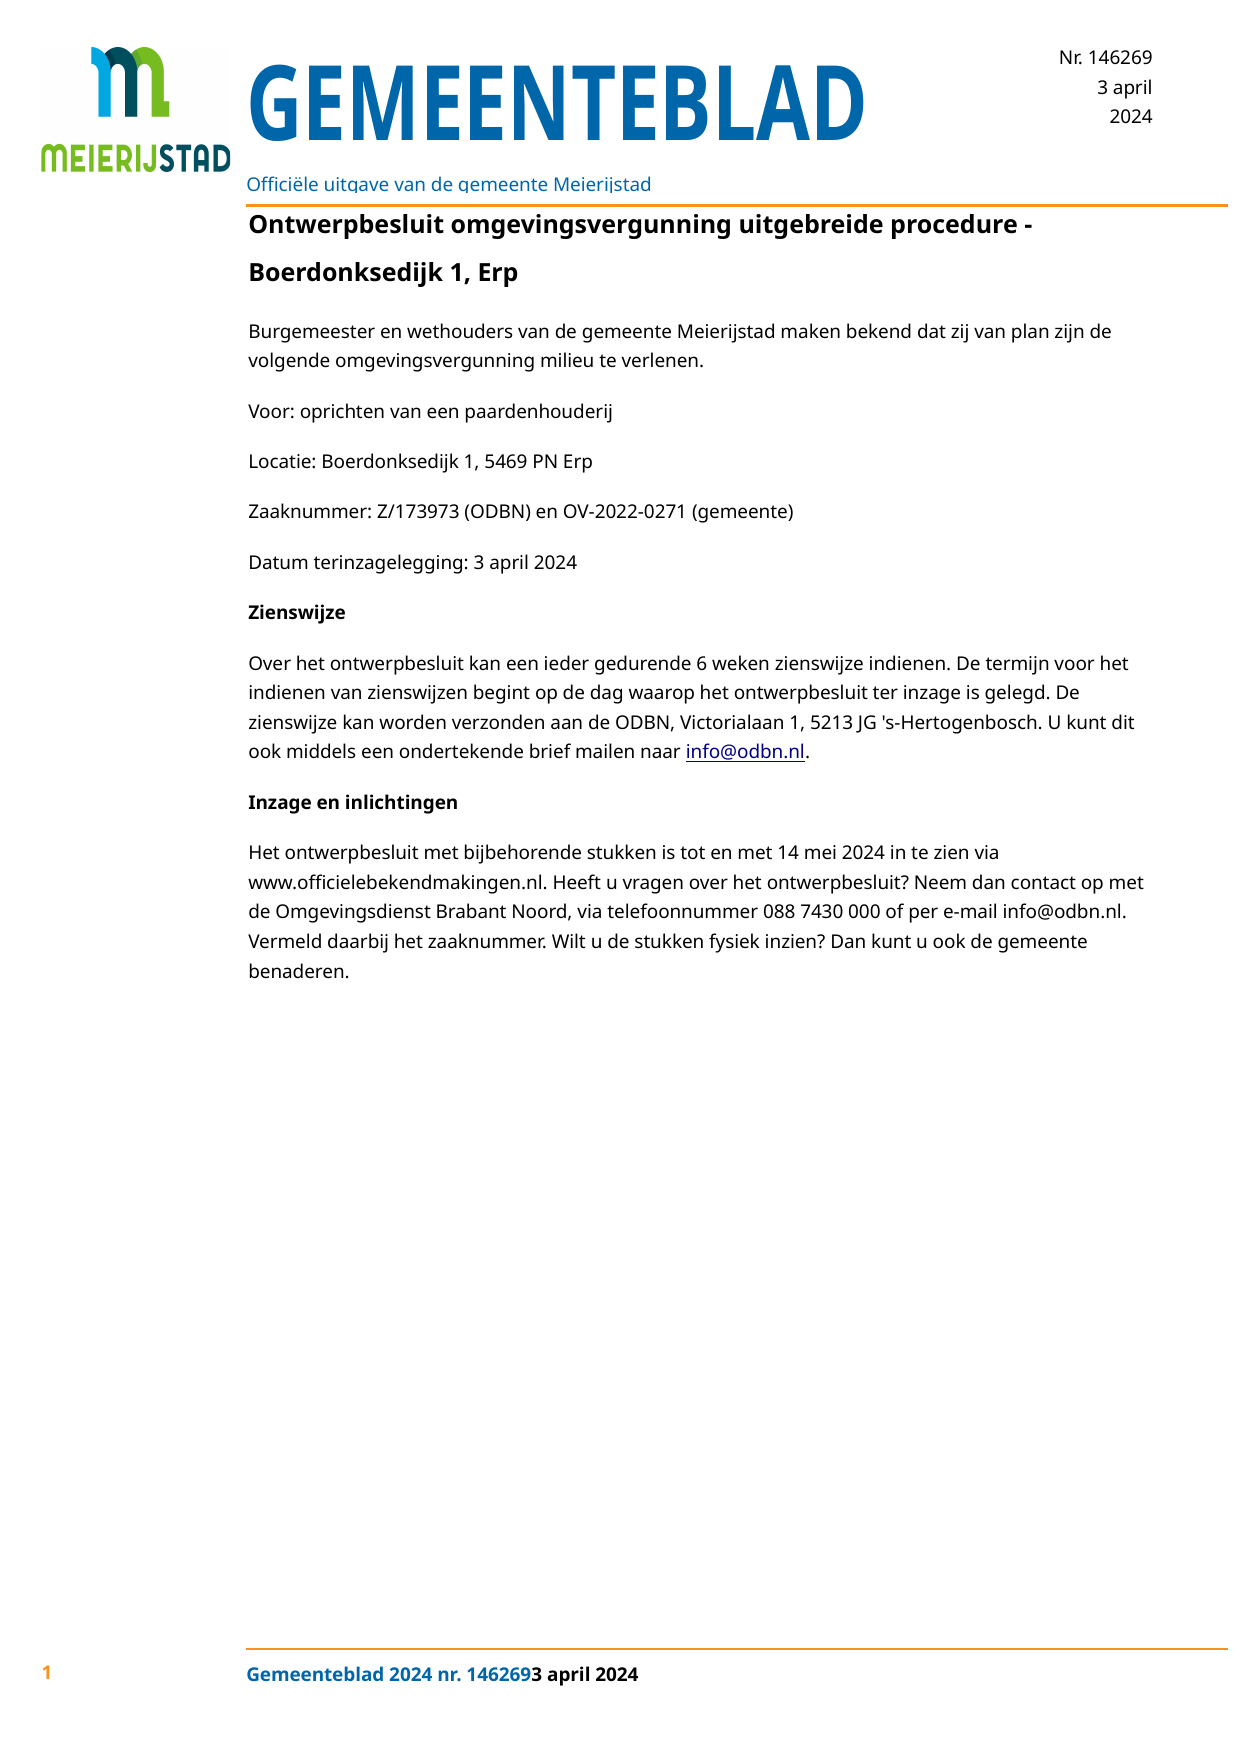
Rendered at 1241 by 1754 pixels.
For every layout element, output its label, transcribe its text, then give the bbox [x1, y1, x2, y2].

text Het ontwerpbesluit met bijbehorende stukken is tot en met 14 mei 2024 in te zien via www.officielebekendmakingen.nl. Heeft u vragen over het ontwerpbesluit? Neem dan contact op met de Omgevingsdienst Brabant Noord, via telefoonnummer 088 7430 000 of per e-mail info@odbn.nl. Vermeld daarbij het zaaknummer. Wilt u de stukken fysiek inzien? Dan kunt u ook de gemeente benaderen. [248, 839, 1152, 984]
text Voor: oprichten van een paardenhouderij [248, 398, 1152, 424]
text Inzage en inlichtingen [248, 789, 1152, 815]
text Ontwerpbesluit omgevingsvergunning uitgebreide procedure - Boerdonksedijk 1, Erp [248, 207, 1152, 288]
picture [41, 47, 231, 172]
text Zaaknummer: Z/173973 (ODBN) en OV-2022-0271 (gemeente) [248, 499, 1152, 524]
text Zienswijze [248, 599, 1152, 625]
text Burgemeester en wethouders van de gemeente Meierijstad maken bekend dat zij van plan zijn de volgende omgevingsvergunning milieu te verlenen. [248, 318, 1152, 373]
text Datum terinzagelegging: 3 april 2024 [248, 549, 1152, 575]
text Locatie: Boerdonksedijk 1, 5469 PN Erp [248, 448, 1152, 474]
text Over het ontwerpbesluit kan een ieder gedurende 6 weken zienswijze indienen. De termijn voor het indienen van zienswijzen begint op de dag waarop het ontwerpbesluit ter inzage is gelegd. De zienswijze kan worden verzonden aan de ODBN, Victorialaan 1, 5213 JG 's-Hertogenbosch. U kunt dit ook middels een ondertekende brief mailen naar info@odbn.nl. [248, 650, 1152, 764]
